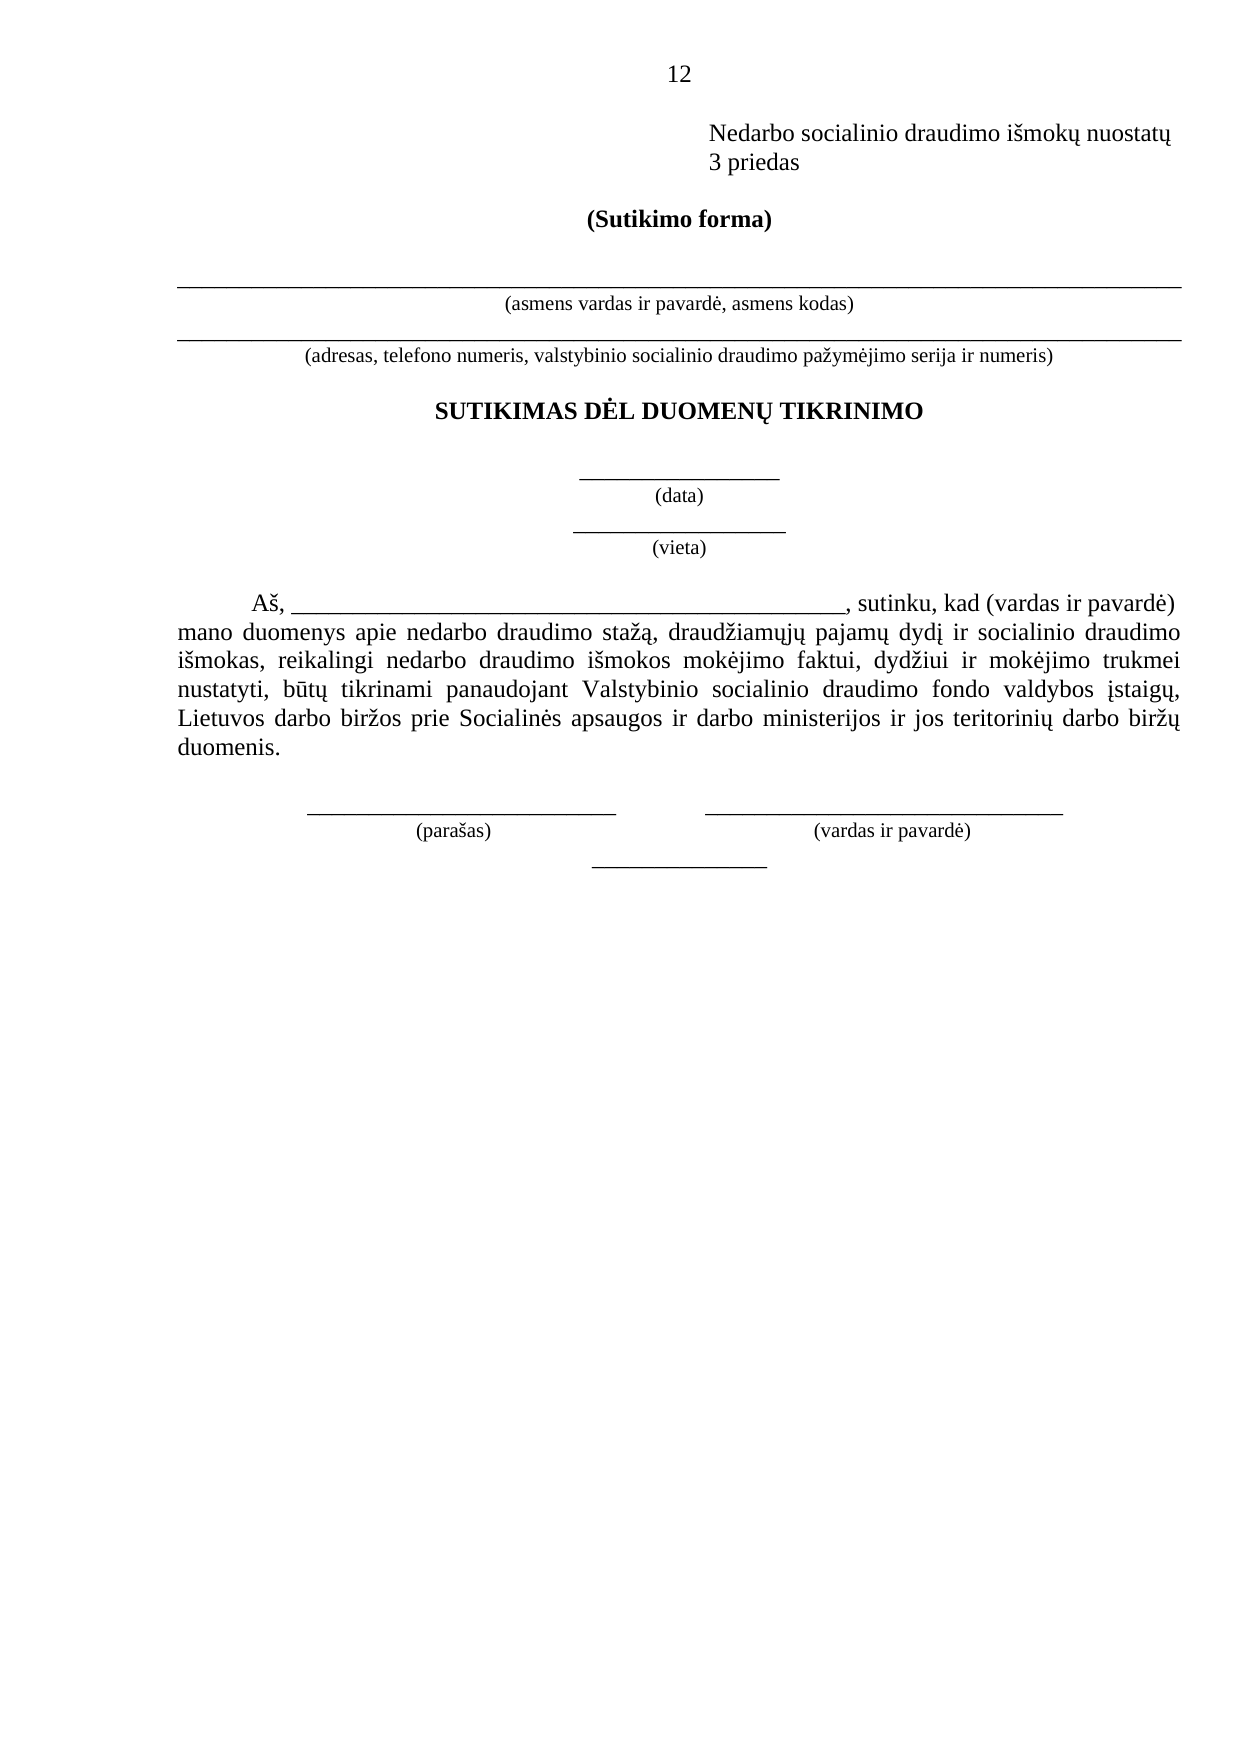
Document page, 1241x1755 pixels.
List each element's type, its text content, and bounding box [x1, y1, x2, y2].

text Aš, , sutinku, kad (vardas ir pavardė) [177, 588, 1181, 617]
text (vieta) [177, 535, 1181, 559]
text ______________ [177, 842, 1181, 871]
text ________________ [177, 454, 1181, 482]
text (asmens vardas ir pavardė, asmens kodas) [177, 291, 1181, 315]
text 3 priedas [177, 147, 1181, 176]
text (Sutikimo forma) [177, 204, 1181, 233]
text SUTIKIMAS DĖL DUOMENŲ TIKRINIMO [177, 396, 1181, 425]
text Nedarbo socialinio draudimo išmokų nuostatų [709, 118, 1181, 147]
text (data) [177, 482, 1181, 507]
text (parašas) (vardas ir pavardė) [177, 818, 1181, 842]
text mano duomenys apie nedarbo draudimo stažą, draudžiamųjų pajamų dydį ir socialinio draudimo išmokas, reikalingi nedarbo draudimo išmokos mokėjimo faktui, dydžiui ir mokėjimo trukmei nustatyti, būtų tikrinami panaudojant Valstybinio socialinio draudimo fondo valdybos įstaigų, Lietuvos darbo biržos prie Socialinės apsaugos ir darbo ministerijos ir jos teritorinių darbo biržų duomenis. [177, 617, 1181, 761]
text (adresas, telefono numeris, valstybinio socialinio draudimo pažymėjimo serija ir numeris) [177, 343, 1181, 367]
text _________________ [177, 507, 1181, 535]
